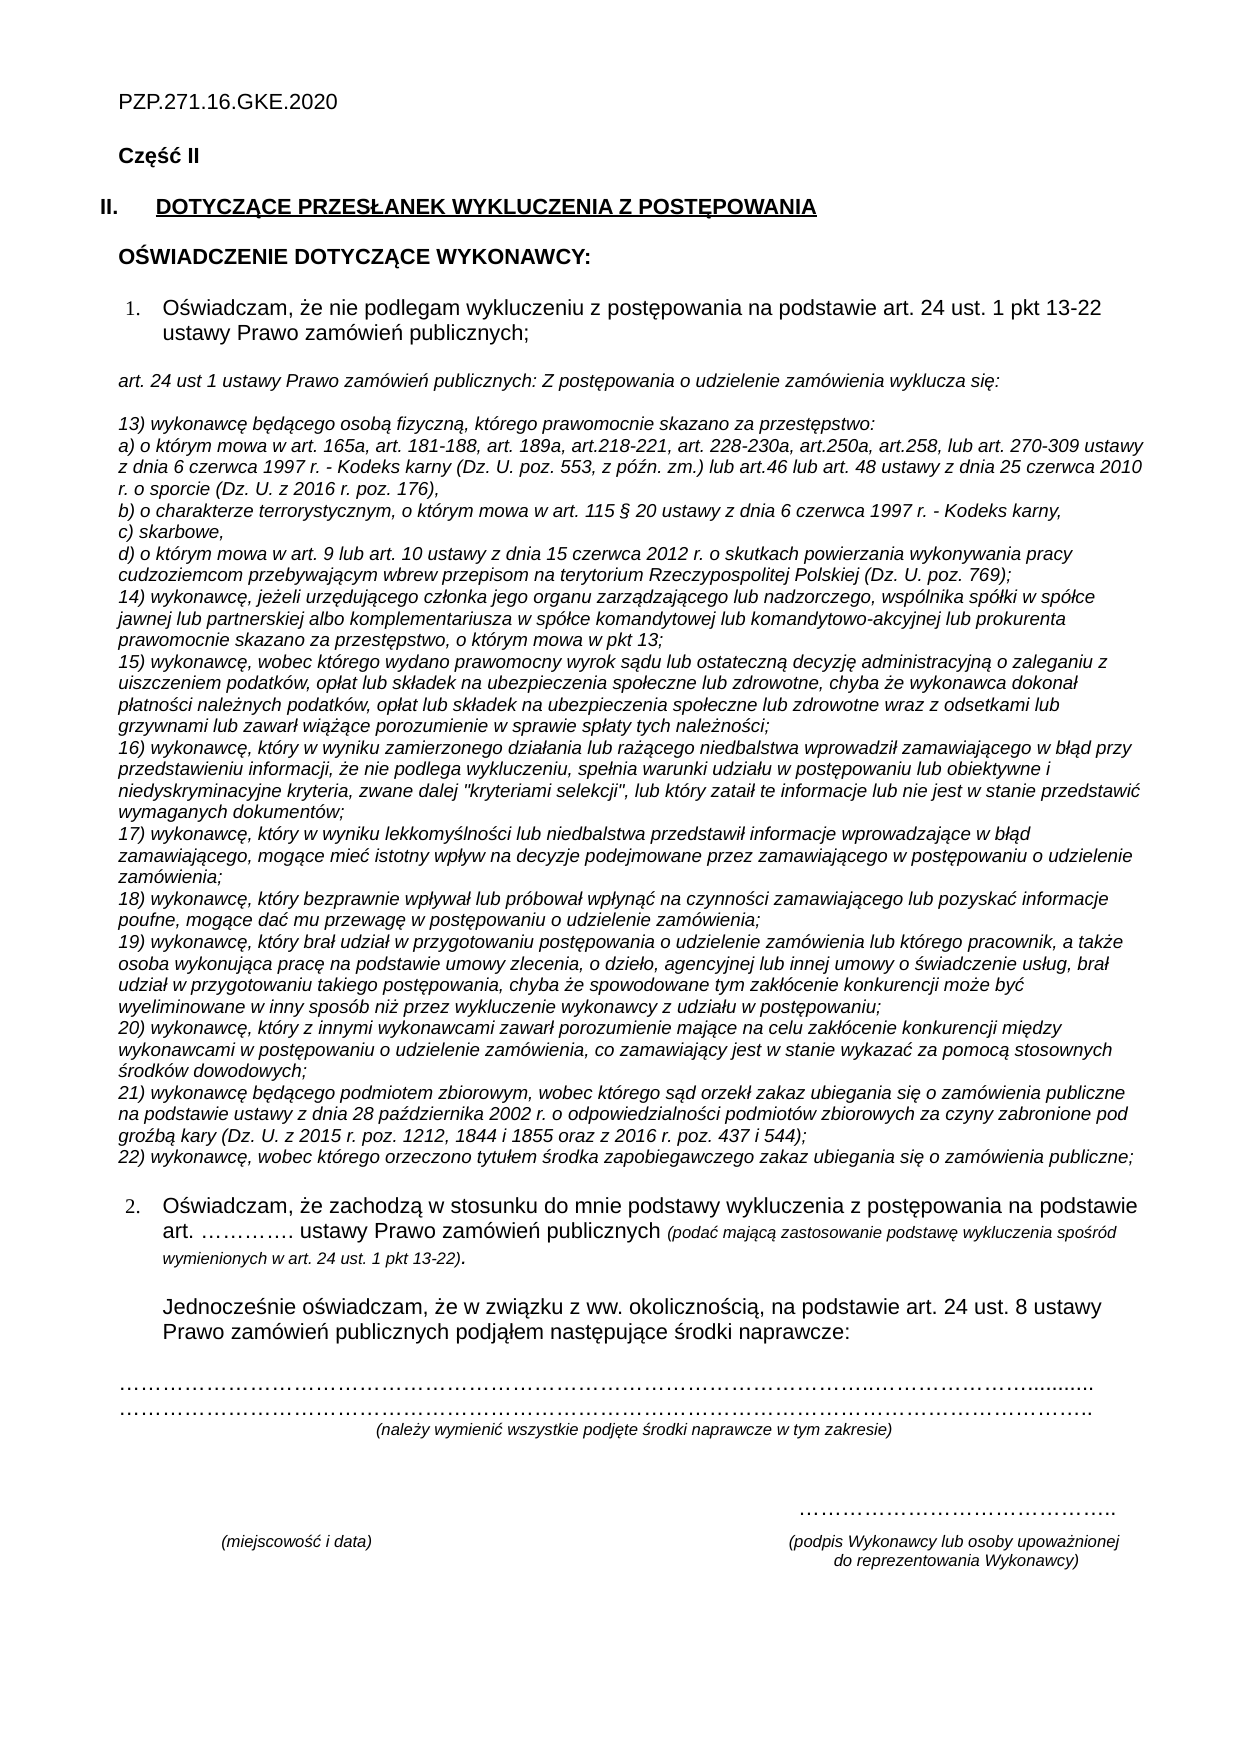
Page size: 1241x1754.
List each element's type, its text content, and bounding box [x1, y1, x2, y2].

list Oświadczam, że nie podlegam wykluczeniu z postępowania na podstawie art. 24 ust. 1 pkt 13-22 ustawy Prawo zamówień publicznych; [125, 294, 1152, 345]
text 19) wykonawcę, który brał udział w przygotowaniu postępowania o udzielenie zamówienia lub którego pracownik, a także osoba wykonująca pracę na podstawie umowy zlecenia, o dzieło, agencyjnej lub innej umowy o świadczenie usług, brał udział w przygotowaniu takiego postępowania, chyba że spowodowane tym zakłócenie konkurencji może być wyeliminowane w inny sposób niż przez wykluczenie wykonawcy z udziału w postępowaniu; [118, 931, 1152, 1017]
text 21) wykonawcę będącego podmiotem zbiorowym, wobec którego sąd orzekł zakaz ubiegania się o zamówienia publiczne na podstawie ustawy z dnia 28 października 2002 r. o odpowiedzialności podmiotów zbiorowych za czyny zabronione pod groźbą kary (Dz. U. z 2015 r. poz. 1212, 1844 i 1855 oraz z 2016 r. poz. 437 i 544); [118, 1082, 1152, 1146]
text b) o charakterze terrorystycznym, o którym mowa w art. 115 § 20 ustawy z dnia 6 czerwca 1997 r. - Kodeks karny, [118, 499, 1152, 521]
table_header …………………………………….. [763, 1490, 1152, 1526]
table_cell [477, 1526, 762, 1576]
text c) skarbowe, [118, 521, 1152, 543]
text a) o którym mowa w art. 165a, art. 181-188, art. 189a, art.218-221, art. 228-230a, art.250a, art.258, lub art. 270-309 ustawy z dnia 6 czerwca 1997 r. - Kodeks karny (Dz. U. poz. 553, z późn. zm.) lub art.46 lub art. 48 ustawy z dnia 25 czerwca 2010 r. o sporcie (Dz. U. z 2016 r. poz. 176), [118, 435, 1152, 499]
text …………………………………………………………………………………………..…………………...........…………………………………………………………………………………………………………………….. [118, 1369, 1152, 1420]
text art. 24 ust 1 ustawy Prawo zamówień publicznych: Z postępowania o udzielenie zamówienia wyklucza się: [118, 370, 1152, 392]
list DOTYCZĄCE PRZESŁANEK WYKLUCZENIA Z POSTĘPOWANIA [118, 194, 1152, 219]
table_header [118, 1490, 477, 1526]
table_header [477, 1490, 762, 1526]
list Oświadczam, że zachodzą w stosunku do mnie podstawy wykluczenia z postępowania na podstawie art. …………. ustawy Prawo zamówień publicznych (podać mającą zastosowanie podstawę wykluczenia spośród wymienionych w art. 24 ust. 1 pkt 13-22). [125, 1193, 1152, 1269]
text 20) wykonawcę, który z innymi wykonawcami zawarł porozumienie mające na celu zakłócenie konkurencji między wykonawcami w postępowaniu o udzielenie zamówienia, co zamawiający jest w stanie wykazać za pomocą stosownych środków dowodowych; [118, 1017, 1152, 1082]
text 13) wykonawcę będącego osobą fizyczną, którego prawomocnie skazano za przestępstwo: [118, 413, 1152, 435]
table_cell (miejscowość i data) [118, 1526, 477, 1576]
text 17) wykonawcę, który w wyniku lekkomyślności lub niedbalstwa przedstawił informacje wprowadzające w błąd zamawiającego, mogące mieć istotny wpływ na decyzje podejmowane przez zamawiającego w postępowaniu o udzielenie zamówienia; [118, 823, 1152, 888]
text d) o którym mowa w art. 9 lub art. 10 ustawy z dnia 15 czerwca 2012 r. o skutkach powierzania wykonywania pracy cudzoziemcom przebywającym wbrew przepisom na terytorium Rzeczypospolitej Polskiej (Dz. U. poz. 769); [118, 543, 1152, 586]
list Jednocześnie oświadczam, że w związku z ww. okolicznością, na podstawie art. 24 ust. 8 ustawy Prawo zamówień publicznych podjąłem następujące środki naprawcze: [125, 1294, 1152, 1344]
text OŚWIADCZENIE DOTYCZĄCE WYKONAWCY: [118, 244, 1152, 269]
text (należy wymienić wszystkie podjęte środki naprawcze w tym zakresie) [118, 1420, 1152, 1439]
text 14) wykonawcę, jeżeli urzędującego członka jego organu zarządzającego lub nadzorczego, wspólnika spółki w spółce jawnej lub partnerskiej albo komplementariusza w spółce komandytowej lub komandytowo-akcyjnej lub prokurenta prawomocnie skazano za przestępstwo, o którym mowa w pkt 13; [118, 586, 1152, 650]
text 15) wykonawcę, wobec którego wydano prawomocny wyrok sądu lub ostateczną decyzję administracyjną o zaleganiu z uiszczeniem podatków, opłat lub składek na ubezpieczenia społeczne lub zdrowotne, chyba że wykonawca dokonał płatności należnych podatków, opłat lub składek na ubezpieczenia społeczne lub zdrowotne wraz z odsetkami lub grzywnami lub zawarł wiążące porozumienie w sprawie spłaty tych należności; [118, 650, 1152, 737]
text 22) wykonawcę, wobec którego orzeczono tytułem środka zapobiegawczego zakaz ubiegania się o zamówienia publiczne; [118, 1146, 1152, 1168]
text 16) wykonawcę, który w wyniku zamierzonego działania lub rażącego niedbalstwa wprowadził zamawiającego w błąd przy przedstawieniu informacji, że nie podlega wykluczeniu, spełnia warunki udziału w postępowaniu lub obiektywne i niedyskryminacyjne kryteria, zwane dalej "kryteriami selekcji", lub który zataił te informacje lub nie jest w stanie przedstawić wymaganych dokumentów; [118, 737, 1152, 823]
text 18) wykonawcę, który bezprawnie wpływał lub próbował wpłynąć na czynności zamawiającego lub pozyskać informacje poufne, mogące dać mu przewagę w postępowaniu o udzielenie zamówienia; [118, 888, 1152, 931]
table_cell (podpis Wykonawcy lub osoby upoważnionej do reprezentowania Wykonawcy) [763, 1526, 1152, 1576]
text Część II [118, 143, 1152, 168]
